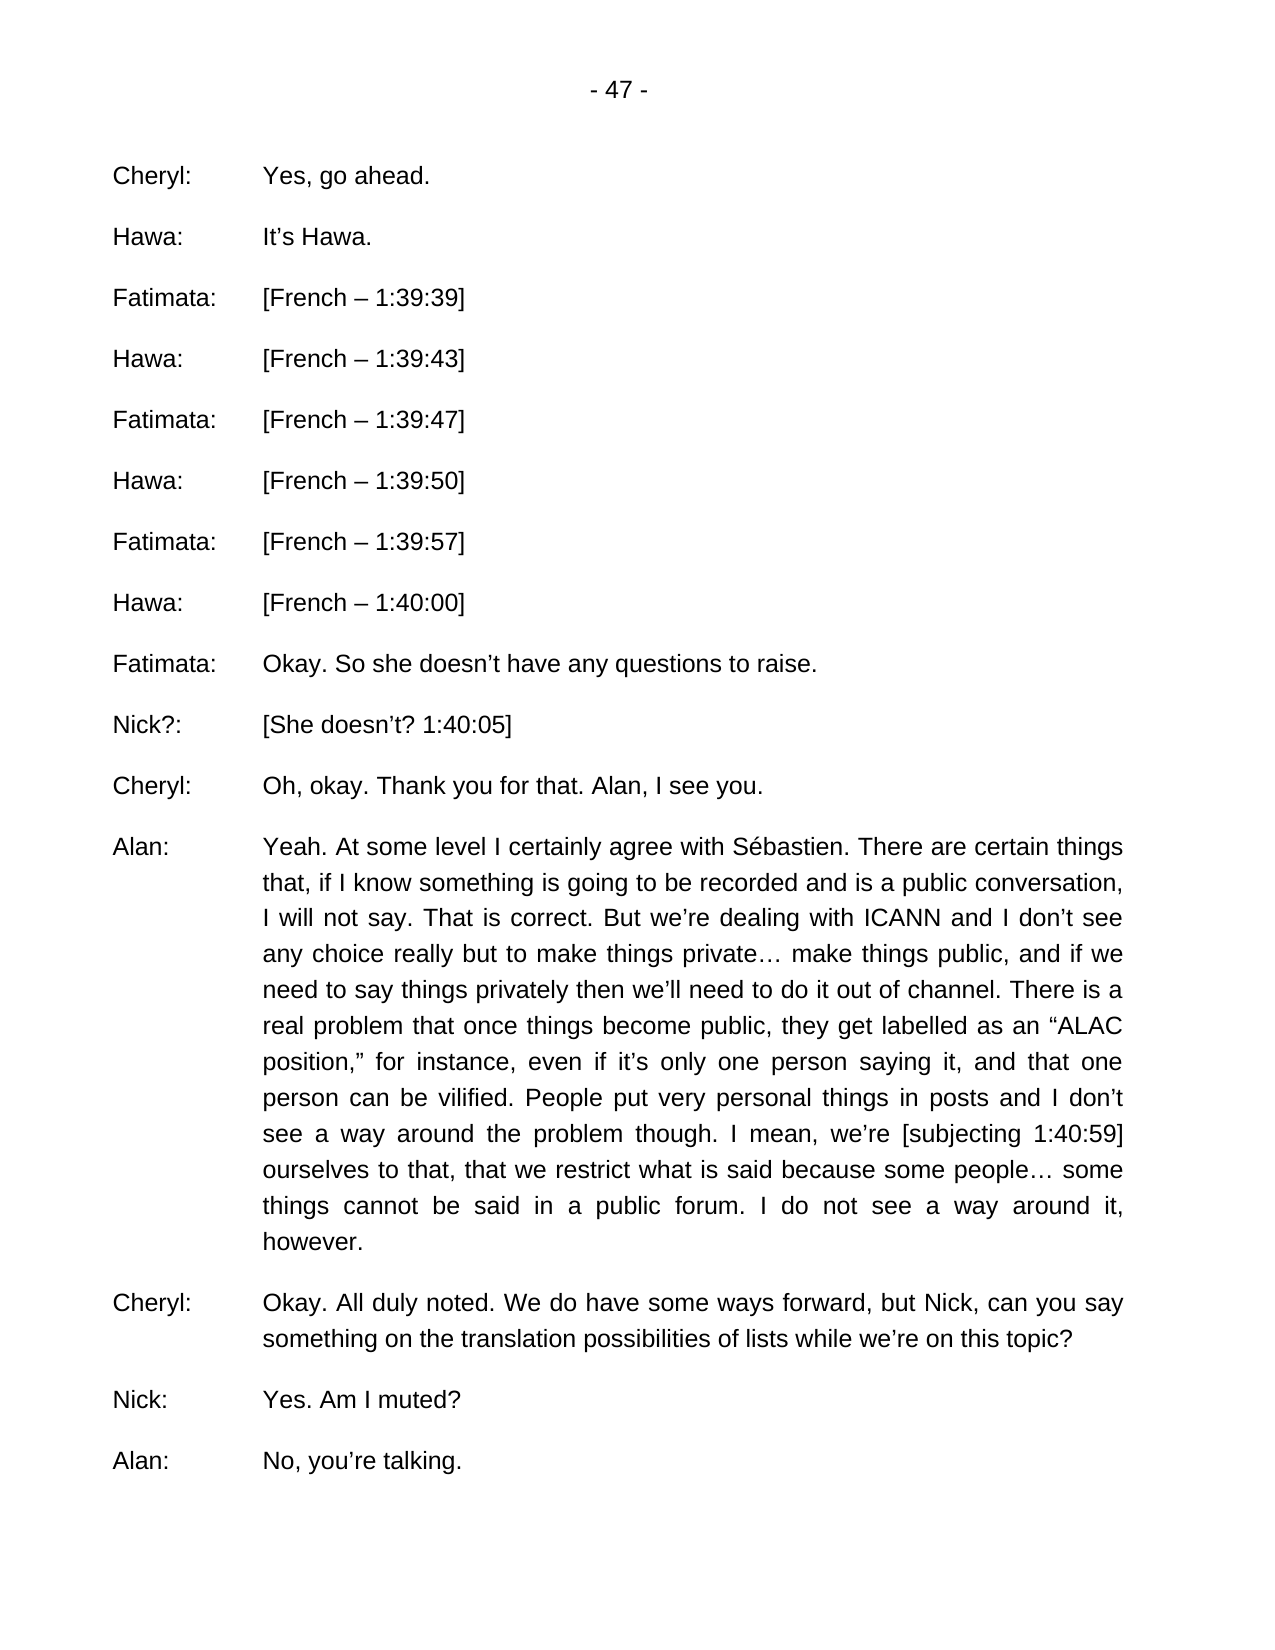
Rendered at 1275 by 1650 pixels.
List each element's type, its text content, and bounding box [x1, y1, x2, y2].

text Cheryl: Yes, go ahead. [112, 161, 1125, 190]
text Fatimata: [French – 1:39:47] [112, 405, 1125, 434]
text Cheryl: Oh, okay. Thank you for that. Alan, I see you. [112, 771, 1125, 799]
text Alan: Yeah. At some level I certainly agree with Sébastien. There are certain things that, if I know something is going to be recorded and is a public conversation, I will not say. That is correct. But we’re dealing with ICANN and I don’t see any choice really but to make things private… make things public, and if we need to say things privately then we’ll need to do it out of channel. There is a real problem that once things become public, they get labelled as an “ALAC position,” for instance, even if it’s only one person saying it, and that one person can be vilified. People put very personal things in posts and I don’t see a way around the problem though. I mean, we’re [subjecting 1:40:59] ourselves to that, that we restrict what is said because some people… some things cannot be said in a public forum. I do not see a way around it, however. [112, 832, 1125, 1256]
text Nick: Yes. Am I muted? [112, 1385, 1125, 1413]
text Fatimata: [French – 1:39:57] [112, 527, 1125, 556]
text Hawa: [French – 1:39:50] [112, 466, 1125, 495]
text Fatimata: [French – 1:39:39] [112, 283, 1125, 312]
text Fatimata: Okay. So she doesn’t have any questions to raise. [112, 649, 1125, 677]
text Alan: No, you’re talking. [112, 1446, 1125, 1474]
text Nick?: [She doesn’t? 1:40:05] [112, 710, 1125, 738]
text Hawa: [French – 1:39:43] [112, 344, 1125, 373]
text Hawa: It’s Hawa. [112, 222, 1125, 251]
text Hawa: [French – 1:40:00] [112, 588, 1125, 617]
text Cheryl: Okay. All duly noted. We do have some ways forward, but Nick, can you say something on the translation possibilities of lists while we’re on this topic? [112, 1288, 1125, 1352]
